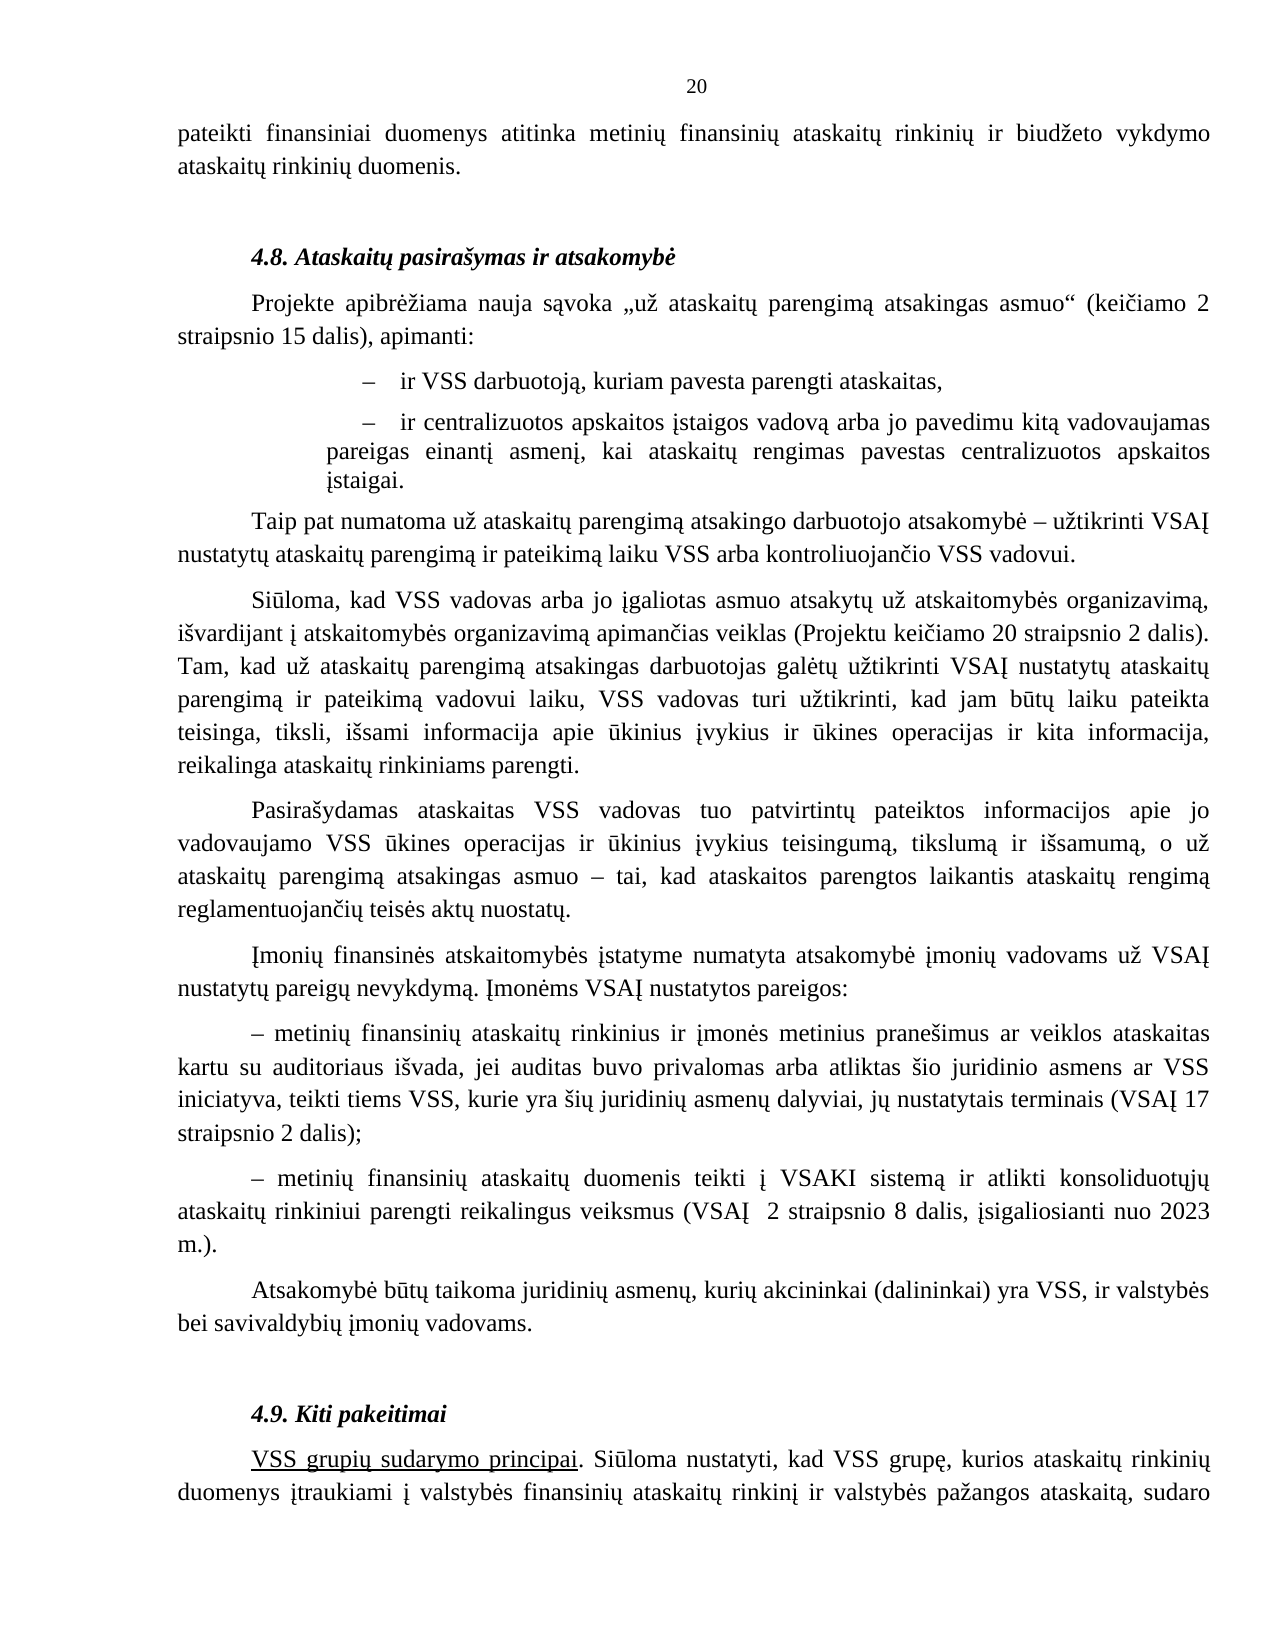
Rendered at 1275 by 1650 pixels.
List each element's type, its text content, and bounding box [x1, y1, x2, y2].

list 4.8. Ataskaitų pasirašymas ir atsakomybė [177, 242, 1211, 271]
list VSS grupių sudarymo principai. Siūloma nustatyti, kad VSS grupę, kurios ataskaitų rinkinių duomenys įtraukiami į valstybės finansinių ataskaitų rinkinį ir valstybės pažangos ataskaitą, sudaro [177, 1444, 1211, 1506]
text – metinių finansinių ataskaitų rinkinius ir įmonės metinius pranešimus ar veiklos ataskaitas kartu su auditoriaus išvada, jei auditas buvo privalomas arba atliktas šio juridinio asmens ar VSS iniciatyva, teikti tiems VSS, kurie yra šių juridinių asmenų dalyviai, jų nustatytais terminais (VSAĮ 17 straipsnio 2 dalis); [177, 1018, 1211, 1146]
text – metinių finansinių ataskaitų duomenis teikti į VSAKI sistemą ir atlikti konsoliduotųjų ataskaitų rinkiniui parengti reikalingus veiksmus (VSAĮ 2 straipsnio 8 dalis, įsigaliosianti nuo 2023 m.). [177, 1163, 1211, 1258]
text Taip pat numatoma už ataskaitų parengimą atsakingo darbuotojo atsakomybė – užtikrinti VSAĮ nustatytų ataskaitų parengimą ir pateikimą laiku VSS arba kontroliuojančio VSS vadovui. [177, 506, 1211, 568]
list 4.9. Kiti pakeitimai [177, 1399, 1211, 1427]
text Įmonių finansinės atskaitomybės įstatyme numatyta atsakomybė įmonių vadovams už VSAĮ nustatytų pareigų nevykdymą. Įmonėms VSAĮ nustatytos pareigos: [177, 940, 1211, 1002]
text Atsakomybė būtų taikoma juridinių asmenų, kurių akcininkai (dalininkai) yra VSS, ir valstybės bei savivaldybių įmonių vadovams. [177, 1275, 1211, 1336]
list Pasirašydamas ataskaitas VSS vadovas tuo patvirtintų pateiktos informacijos apie jo vadovaujamo VSS ūkines operacijas ir ūkinius įvykius teisingumą, tikslumą ir išsamumą, o už ataskaitų parengimą atsakingas asmuo – tai, kad ataskaitos parengtos laikantis ataskaitų rengimą reglamentuojančių teisės aktų nuostatų. [177, 795, 1211, 923]
list pateikti finansiniai duomenys atitinka metinių finansinių ataskaitų rinkinių ir biudžeto vykdymo ataskaitų rinkinių duomenis. [177, 118, 1211, 180]
list ir centralizuotos apskaitos įstaigos vadovą arba jo pavedimu kitą vadovaujamas pareigas einantį asmenį, kai ataskaitų rengimas pavestas centralizuotos apskaitos įstaigai. [288, 407, 1211, 494]
list ir VSS darbuotoją, kuriam pavesta parengti ataskaitas, [288, 366, 1211, 395]
text Projekte apibrėžiama nauja sąvoka „už ataskaitų parengimą atsakingas asmuo“ (keičiamo 2 straipsnio 15 dalis), apimanti: [177, 288, 1211, 349]
text Siūloma, kad VSS vadovas arba jo įgaliotas asmuo atsakytų už atskaitomybės organizavimą, išvardijant į atskaitomybės organizavimą apimančias veiklas (Projektu keičiamo 20 straipsnio 2 dalis). Tam, kad už ataskaitų parengimą atsakingas darbuotojas galėtų užtikrinti VSAĮ nustatytų ataskaitų parengimą ir pateikimą vadovui laiku, VSS vadovas turi užtikrinti, kad jam būtų laiku pateikta teisinga, tiksli, išsami informacija apie ūkinius įvykius ir ūkines operacijas ir kita informacija, reikalinga ataskaitų rinkiniams parengti. [177, 585, 1211, 779]
